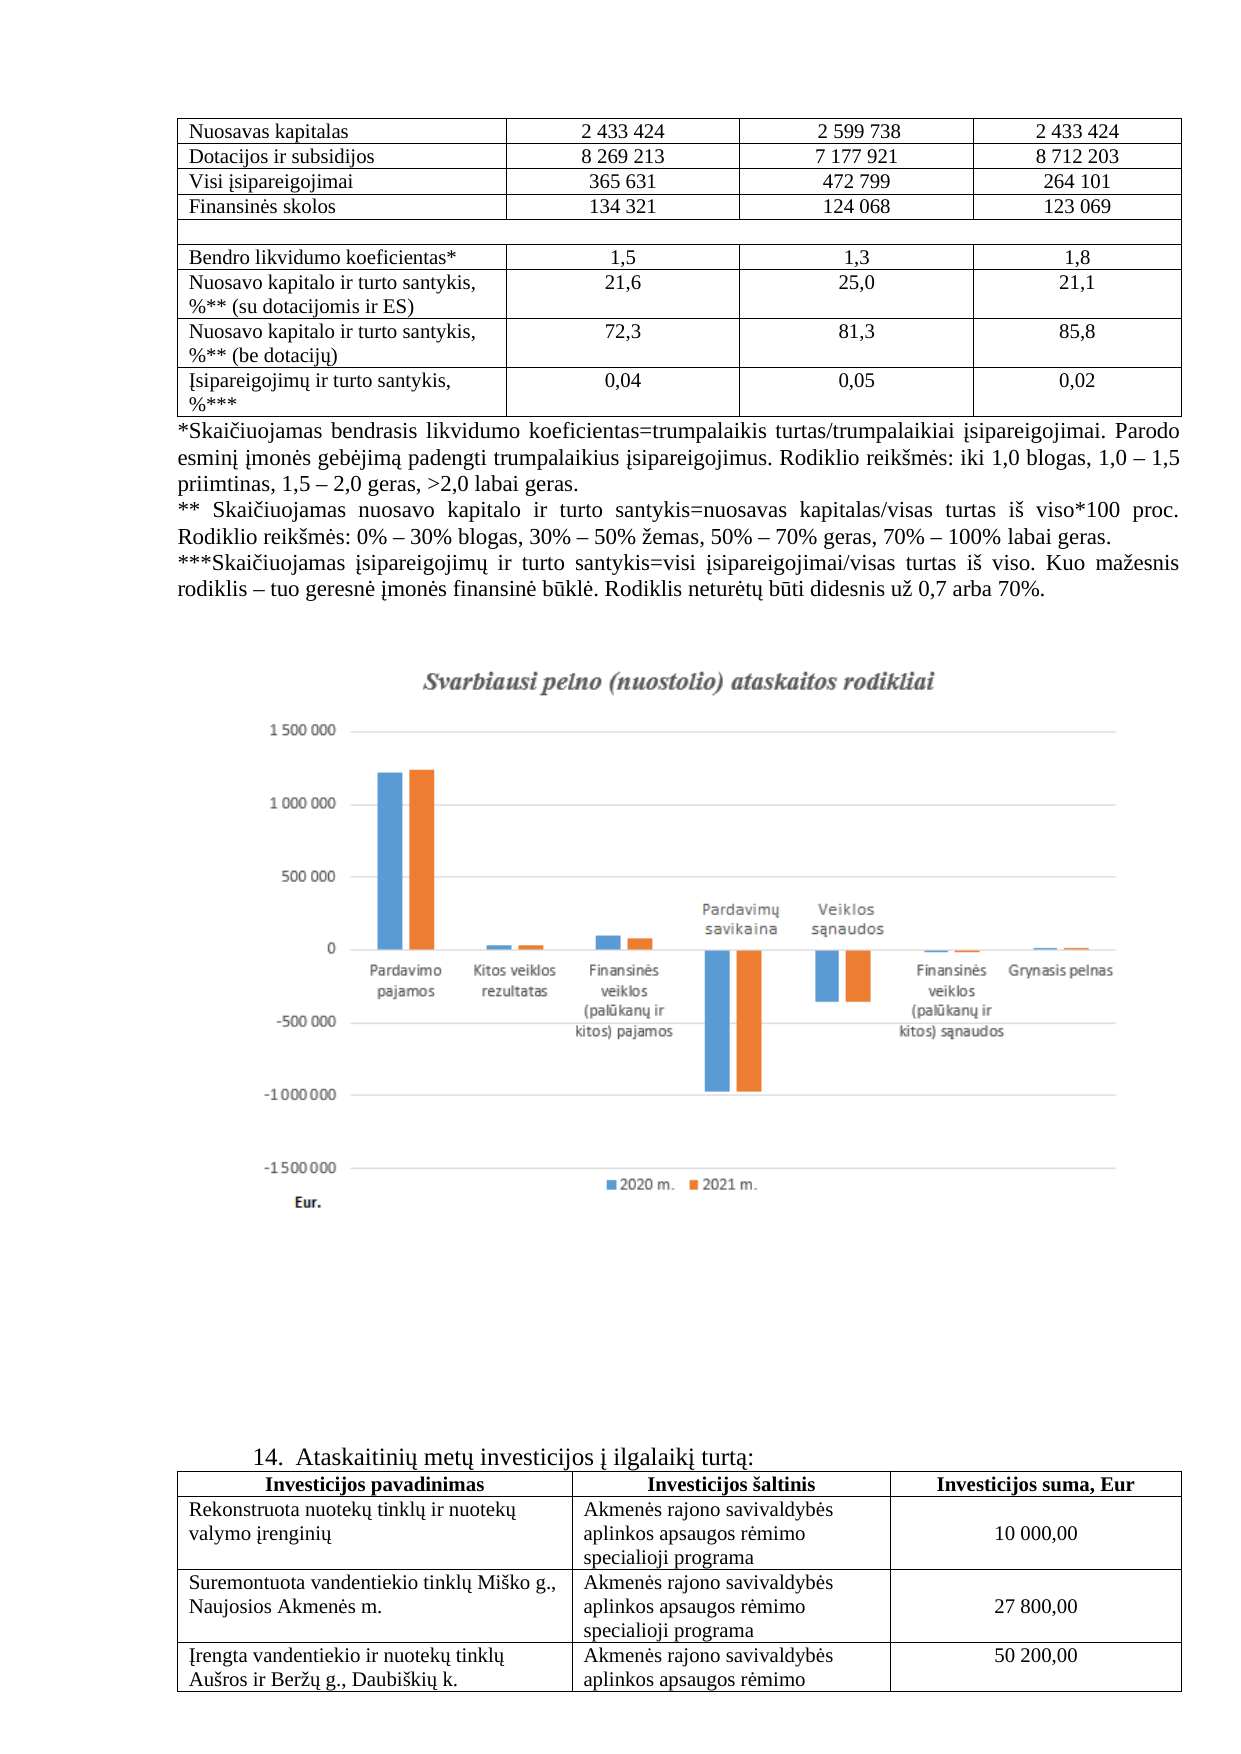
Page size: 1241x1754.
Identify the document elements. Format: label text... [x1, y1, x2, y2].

text ** Skaičiuojamas nuosavo kapitalo ir turto santykis=nuosavas kapitalas/visas turtas iš viso*100 proc. Rodiklio reikšmės: 0% – 30% blogas, 30% – 50% žemas, 50% – 70% geras, 70% – 100% labai geras. [177, 496, 1181, 549]
table_cell 85,8 [974, 319, 1181, 367]
table_cell 2 433 424 [507, 119, 739, 143]
table_cell 0,02 [974, 368, 1181, 416]
table_cell Suremontuota vandentiekio tinklų Miško g., Naujosios Akmenės m. [178, 1570, 572, 1642]
table_cell Akmenės rajono savivaldybės aplinkos apsaugos rėmimo [573, 1643, 890, 1691]
table_cell 1,8 [974, 245, 1181, 269]
table_cell 0,04 [507, 368, 739, 416]
table_header Investicijos šaltinis [573, 1472, 890, 1496]
table_cell Nuosavo kapitalo ir turto santykis, %** (su dotacijomis ir ES) [178, 270, 506, 318]
table_cell Bendro likvidumo koeficientas* [178, 245, 506, 269]
table_cell Rekonstruota nuotekų tinklų ir nuotekų valymo įrenginių [178, 1497, 572, 1569]
table_cell Nuosavas kapitalas [178, 119, 506, 143]
table_cell 1,3 [740, 245, 973, 269]
table_cell 8 269 213 [507, 144, 739, 168]
table_cell 72,3 [507, 319, 739, 367]
list Ataskaitinių metų investicijos į ilgalaikį turtą: [177, 1442, 1181, 1471]
table_cell 50 200,00 [891, 1643, 1181, 1691]
table_cell 27 800,00 [891, 1570, 1181, 1642]
table_cell Finansinės skolos [178, 195, 506, 218]
text *Skaičiuojamas bendrasis likvidumo koeficientas=trumpalaikis turtas/trumpalaikiai įsipareigojimai. Parodo esminį įmonės gebėjimą padengti trumpalaikius įsipareigojimus. Rodiklio reikšmės: iki 1,0 blogas, 1,0 – 1,5 priimtinas, 1,5 – 2,0 geras, >2,0 labai geras. [177, 417, 1181, 496]
table_cell 10 000,00 [891, 1497, 1181, 1569]
table_cell Įsipareigojimų ir turto santykis, %*** [178, 368, 506, 416]
table_cell 2 433 424 [974, 119, 1181, 143]
table_cell 472 799 [740, 169, 973, 193]
table_cell 1,5 [507, 245, 739, 269]
table_cell Akmenės rajono savivaldybės aplinkos apsaugos rėmimo specialioji programa [573, 1497, 890, 1569]
table_cell Dotacijos ir subsidijos [178, 144, 506, 168]
table_cell 124 068 [740, 195, 973, 218]
table_cell 25,0 [740, 270, 973, 318]
table_cell 21,6 [507, 270, 739, 318]
table_cell 2 599 738 [740, 119, 973, 143]
table_cell 81,3 [740, 319, 973, 367]
table_cell Akmenės rajono savivaldybės aplinkos apsaugos rėmimo specialioji programa [573, 1570, 890, 1642]
table_cell [178, 220, 1181, 244]
table_cell 0,05 [740, 368, 973, 416]
table_cell Nuosavo kapitalo ir turto santykis, %** (be dotacijų) [178, 319, 506, 367]
table_cell 264 101 [974, 169, 1181, 193]
table_header Investicijos suma, Eur [891, 1472, 1181, 1496]
table_cell Visi įsipareigojimai [178, 169, 506, 193]
table_cell 123 069 [974, 195, 1181, 218]
table_cell 365 631 [507, 169, 739, 193]
text ***Skaičiuojamas įsipareigojimų ir turto santykis=visi įsipareigojimai/visas turtas iš viso. Kuo mažesnis rodiklis – tuo geresnė įmonės finansinė būklė. Rodiklis neturėtų būti didesnis už 0,7 arba 70%. [177, 549, 1181, 602]
table_cell Įrengta vandentiekio ir nuotekų tinklų Aušros ir Beržų g., Daubiškių k. [178, 1643, 572, 1691]
table_cell 134 321 [507, 195, 739, 218]
table_cell 7 177 921 [740, 144, 973, 168]
table_cell 8 712 203 [974, 144, 1181, 168]
table_header Investicijos pavadinimas [178, 1472, 572, 1496]
table_cell 21,1 [974, 270, 1181, 318]
